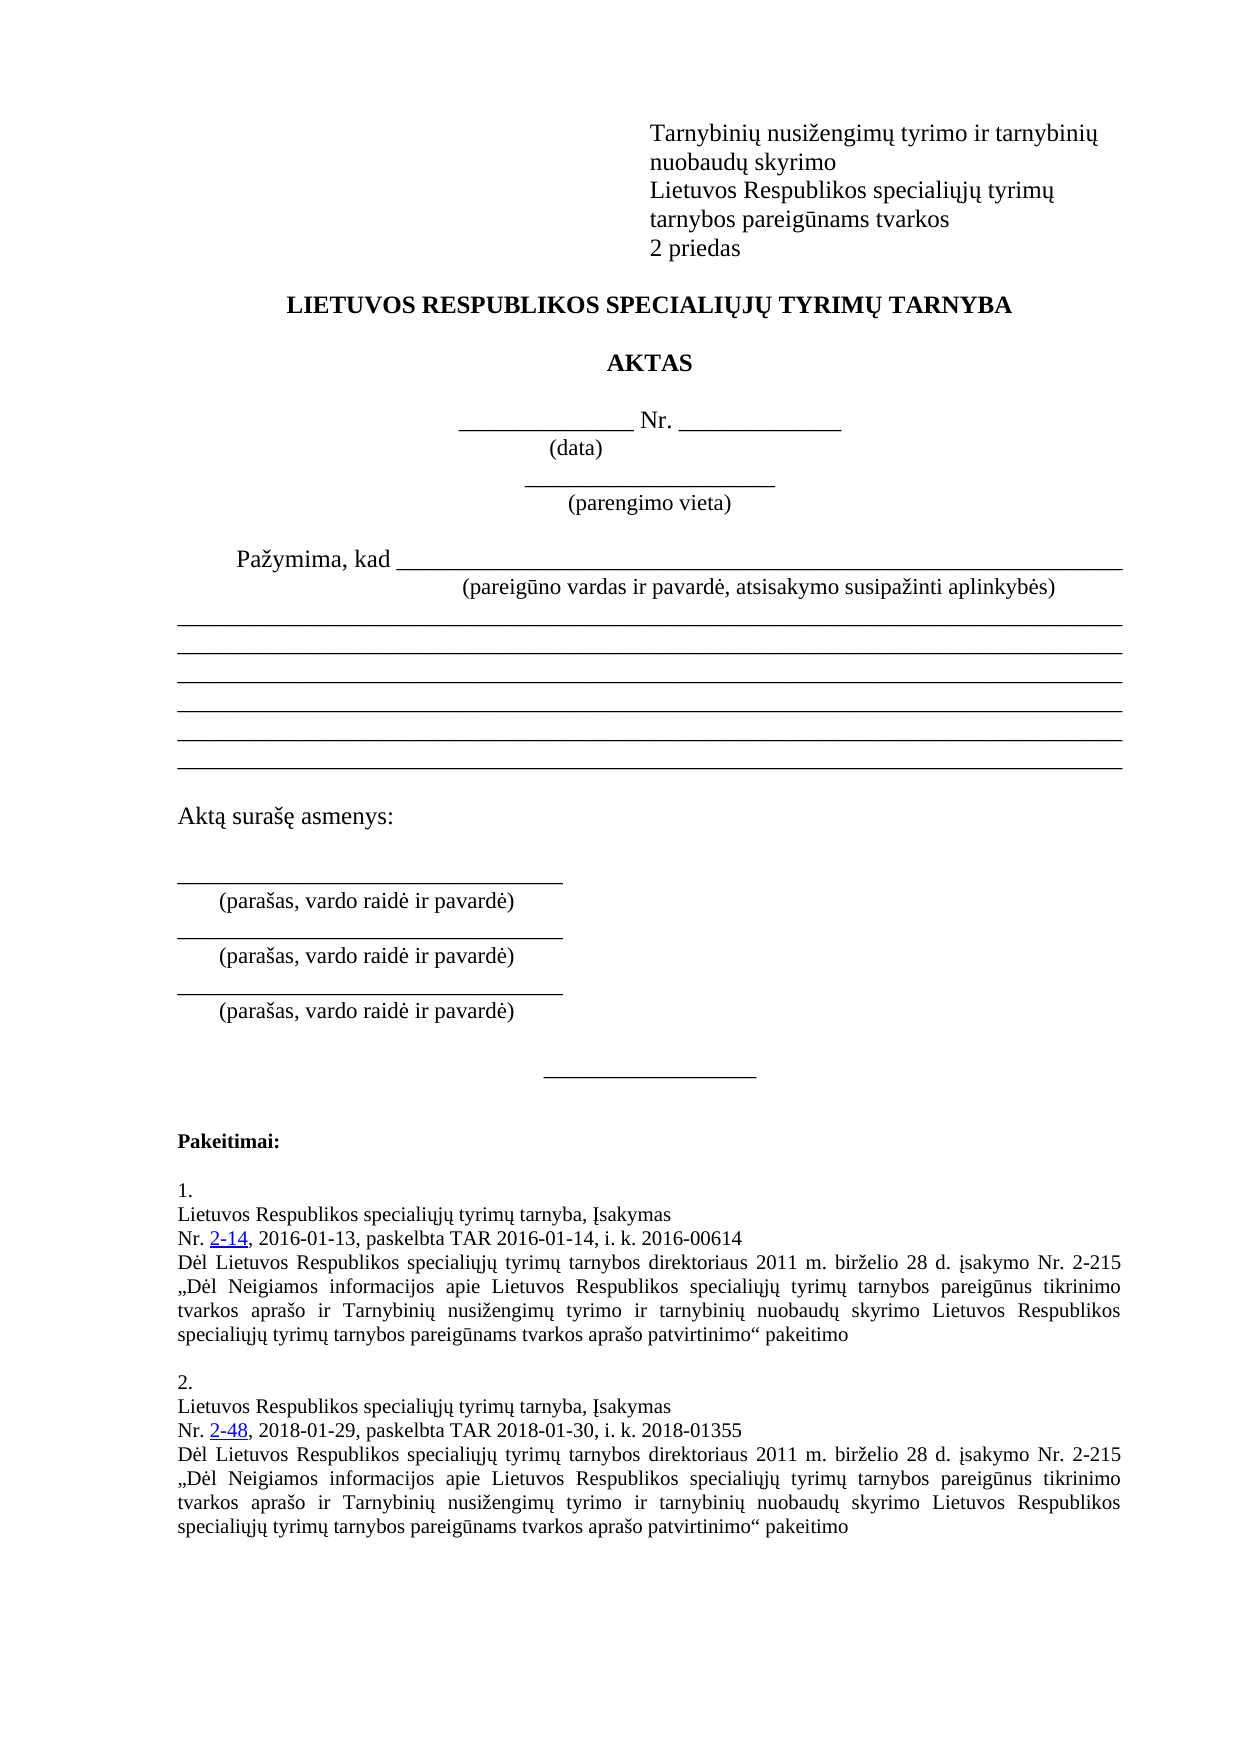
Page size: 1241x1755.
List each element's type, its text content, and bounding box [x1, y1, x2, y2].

text ______________ Nr. _____________ [177, 406, 1122, 434]
text _ [177, 600, 1122, 625]
text Lietuvos Respublikos specialiųjų tyrimų tarnyba, Įsakymas [177, 1202, 1122, 1226]
text 2 priedas [649, 233, 1122, 262]
text tarnybos pareigūnams tvarkos [649, 204, 1122, 233]
text Dėl Lietuvos Respublikos specialiųjų tyrimų tarnybos direktoriaus 2011 m. birželio 28 d. įsakymo Nr. 2-215 „Dėl Neigiamos informacijos apie Lietuvos Respublikos specialiųjų tyrimų tarnybos pareigūnus tikrinimo tvarkos aprašo ir Tarnybinių nusižengimų tyrimo ir tarnybinių nuobaudų skyrimo Lietuvos Respublikos specialiųjų tyrimų tarnybos pareigūnams tvarkos aprašo patvirtinimo“ pakeitimo [177, 1250, 1122, 1346]
text 1. [177, 1177, 1122, 1202]
text Aktą surašę asmenys: [177, 801, 1122, 830]
text (pareigūno vardas ir pavardė, atsisakymo susipažinti aplinkybės) [396, 573, 1122, 600]
text _ [177, 743, 1122, 768]
text Nr. 2-48, 2018-01-29, paskelbta TAR 2018-01-30, i. k. 2018-01355 [177, 1418, 1122, 1442]
text (data) [29, 434, 1122, 461]
text (parengimo vieta) [177, 489, 1122, 516]
text ____________________ [177, 461, 1122, 489]
text _ [177, 657, 1122, 682]
text Tarnybinių nusižengimų tyrimo ir tarnybinių [649, 118, 1122, 147]
text _ [177, 715, 1122, 740]
text _________________ [177, 1052, 1122, 1081]
text _ [177, 628, 1122, 653]
text AKTAS [177, 348, 1122, 377]
text _ [177, 913, 1122, 942]
text (parašas, vardo raidė ir pavardė) [219, 997, 1122, 1024]
text (parašas, vardo raidė ir pavardė) [219, 942, 1122, 969]
text LIETUVOS RESPUBLIKOS SPECIALIŲJŲ TYRIMŲ TARNYBA [177, 291, 1122, 319]
text 2. [177, 1370, 1122, 1394]
text _ [177, 969, 1122, 997]
text Nr. 2-14, 2016-01-13, paskelbta TAR 2016-01-14, i. k. 2016-00614 [177, 1226, 1122, 1250]
text Pažymima, kad [177, 544, 1122, 573]
text Dėl Lietuvos Respublikos specialiųjų tyrimų tarnybos direktoriaus 2011 m. birželio 28 d. įsakymo Nr. 2-215 „Dėl Neigiamos informacijos apie Lietuvos Respublikos specialiųjų tyrimų tarnybos pareigūnus tikrinimo tvarkos aprašo ir Tarnybinių nusižengimų tyrimo ir tarnybinių nuobaudų skyrimo Lietuvos Respublikos specialiųjų tyrimų tarnybos pareigūnams tvarkos aprašo patvirtinimo“ pakeitimo [177, 1442, 1122, 1538]
text (parašas, vardo raidė ir pavardė) [219, 887, 1122, 913]
text nuobaudų skyrimo [649, 147, 1122, 176]
text Pakeitimai: [177, 1129, 1122, 1153]
text Lietuvos Respublikos specialiųjų tyrimų tarnyba, Įsakymas [177, 1394, 1122, 1418]
text _ [177, 686, 1122, 711]
text _ [177, 858, 1122, 887]
text Lietuvos Respublikos specialiųjų tyrimų [649, 176, 1122, 204]
